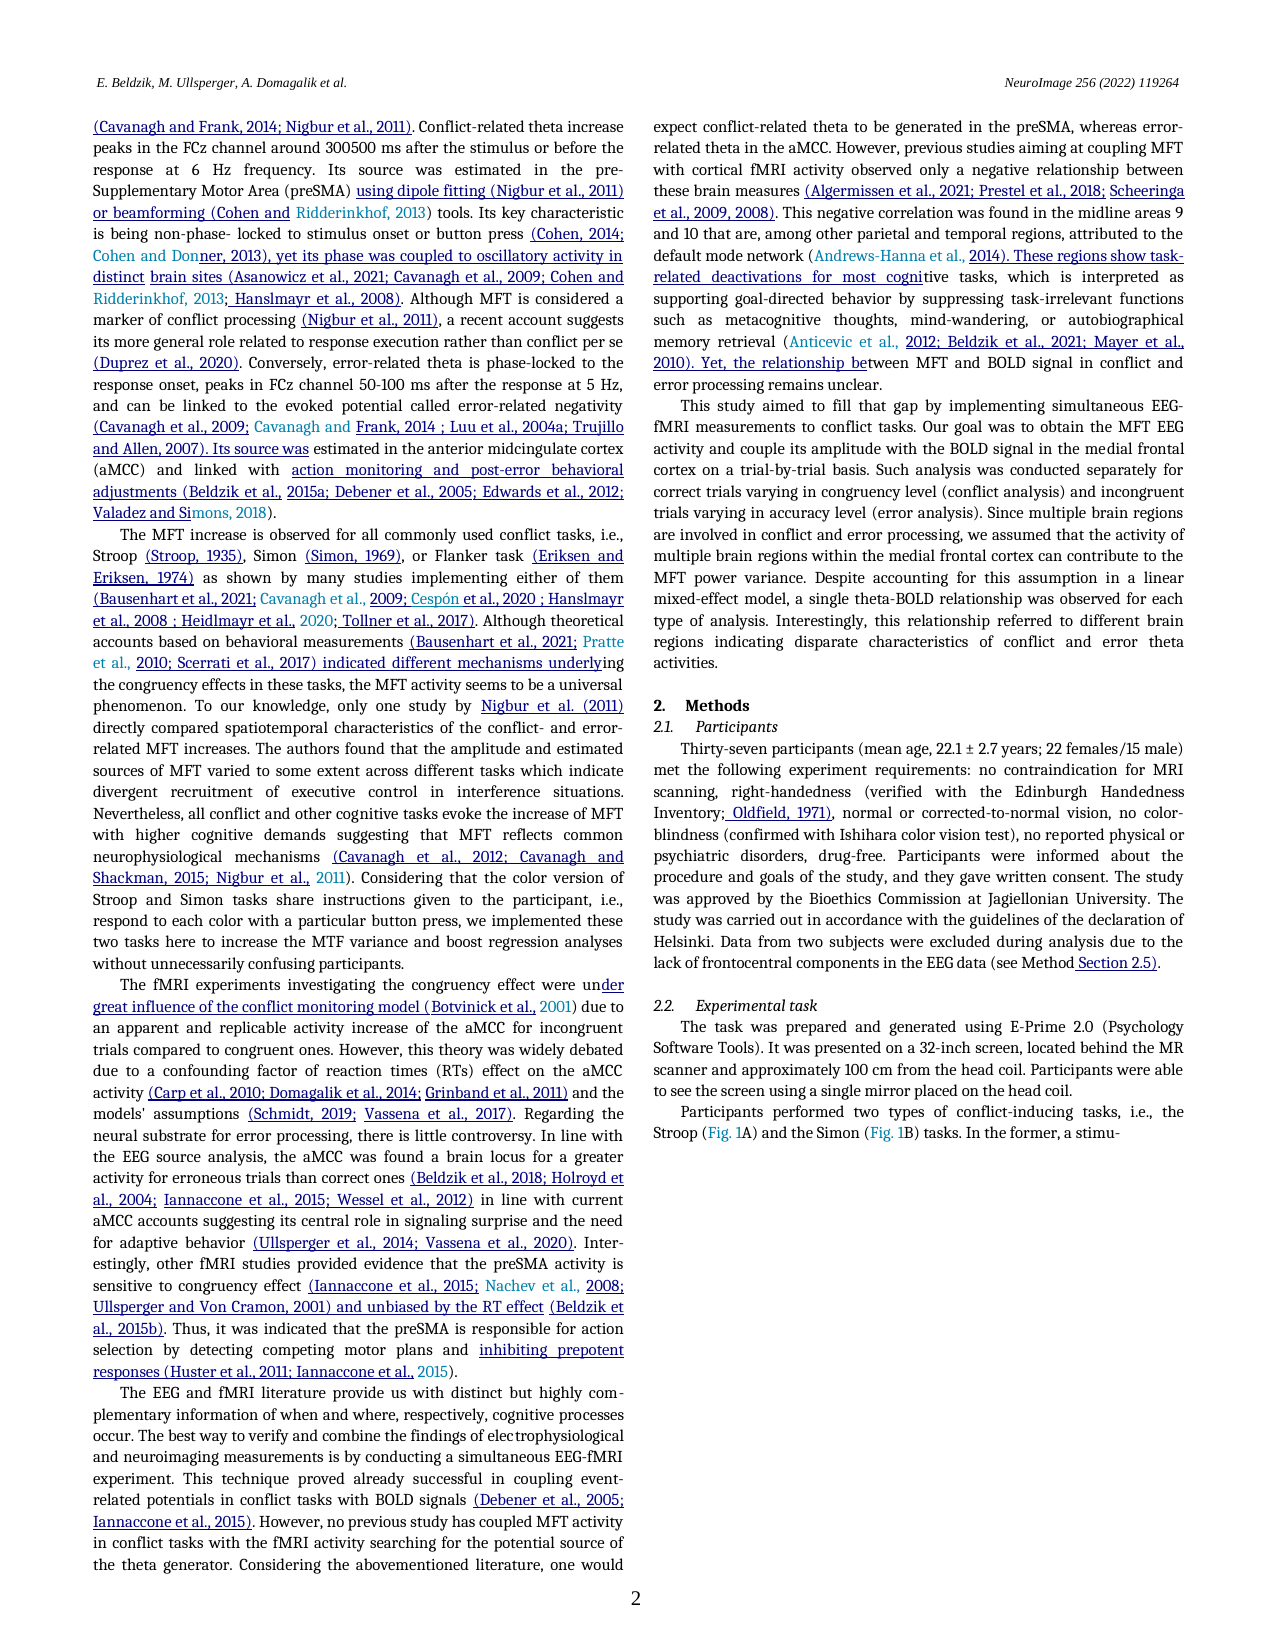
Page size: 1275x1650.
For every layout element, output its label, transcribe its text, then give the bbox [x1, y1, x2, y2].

text This study aimed to fill that gap by implementing simultaneous EEG- fMRI measurements to conflict tasks. Our goal was to obtain the MFT EEG activity and couple its amplitude with the BOLD signal in the me­dial frontal cortex on a trial-by-trial basis. Such analysis was conducted separately for correct trials varying in congruency level (conflict anal­ysis) and incongruent trials varying in accuracy level (error analysis). Since multiple brain regions are involved in conflict and error process­ing, we assumed that the activity of multiple brain regions within the medial frontal cortex can contribute to the MFT power variance. Despite accounting for this assumption in a linear mixed-effect model, a single theta-BOLD relationship was observed for each type of analysis. Inter­estingly, this relationship referred to different brain regions indicating disparate characteristics of conflict and error theta activities. [653, 396, 1184, 673]
picture [157, 249, 164, 258]
text The fMRI experiments investigating the congruency effect were un­der great influence of the conflict monitoring model (Botvinick et al., 2001) due to an apparent and replicable activity increase of the aMCC for incongruent trials compared to congruent ones. However, this theory was widely debated due to a confounding factor of reaction times (RTs) effect on the aMCC activity (Carp et al., 2010; Domagalik et al., 2014; Grinband et al., 2011) and the models' assumptions (Schmidt, 2019; Vassena et al., 2017). Regarding the neural substrate for error pro­cessing, there is little controversy. In line with the EEG source anal­ysis, the aMCC was found a brain locus for a greater activity for erro­neous trials than correct ones (Beldzik et al., 2018; Holroyd et al., 2004; Iannaccone et al., 2015; Wessel et al., 2012) in line with current aMCC accounts suggesting its central role in signaling surprise and the need for adaptive behavior (Ullsperger et al., 2014; Vassena et al., 2020). Inter­estingly, other fMRI studies provided evidence that the preSMA activity is sensitive to congruency effect (Iannaccone et al., 2015; Nachev et al., 2008; Ullsperger and Von Cramon, 2001) and unbiased by the RT effect (Beldzik et al., 2015b). Thus, it was indicated that the preSMA is re­sponsible for action selection by detecting competing motor plans and inhibiting prepotent responses (Huster et al., 2011; Iannaccone et al., 2015). [93, 976, 624, 1381]
text Thirty-seven participants (mean age, 22.1 ± 2.7 years; 22 females/15 male) met the following experiment requirements: no contraindication for MRI scanning, right-handedness (verified with the Edinburgh Hand­edness Inventory; Oldfield, 1971), normal or corrected-to-normal vision, no color-blindness (confirmed with Ishihara color vision test), no re­ported physical or psychiatric disorders, drug-free. Participants were informed about the procedure and goals of the study, and they gave written consent. The study was approved by the Bioethics Commission at Jagiellonian University. The study was carried out in accordance with the guidelines of the declaration of Helsinki. Data from two subjects were excluded during analysis due to the lack of frontocentral compo­nents in the EEG data (see Method Section 2.5). [653, 739, 1184, 973]
subtitle 2.2. Experimental task [653, 996, 1184, 1015]
subtitle 2. Methods [653, 696, 1184, 715]
text The task was prepared and generated using E-Prime 2.0 (Psychology Software Tools). It was presented on a 32-inch screen, located behind the MR scanner and approximately 100 cm from the head coil. Participants were able to see the screen using a single mirror placed on the head coil. [653, 1017, 1184, 1100]
picture [107, 292, 114, 301]
text The EEG and fMRI literature provide us with distinct but highly com­plementary information of when and where, respectively, cognitive pro­cesses occur. The best way to verify and combine the findings of elec­trophysiological and neuroimaging measurements is by conducting a simultaneous EEG-fMRI experiment. This technique proved already suc­cessful in coupling event-related potentials in conflict tasks with BOLD signals (Debener et al., 2005; Iannaccone et al., 2015). However, no previous study has coupled MFT activity in conflict tasks with the fMRI activity searching for the potential source of the theta generator. Consid­ering the abovementioned literature, one would [93, 1383, 624, 1574]
text Participants performed two types of conflict-inducing tasks, i.e., the Stroop (Fig. 1A) and the Simon (Fig. 1B) tasks. In the former, a stimu- [653, 1102, 1184, 1143]
picture [245, 510, 251, 518]
text The MFT increase is observed for all commonly used conflict tasks, i.e., Stroop (Stroop, 1935), Simon (Simon, 1969), or Flanker task (Eriksen and Eriksen, 1974) as shown by many studies imple­menting either of them (Bausenhart et al., 2021; Cavanagh et al., 2009; Cespón et al., 2020 ; Hanslmayr et al., 2008 ; Heidlmayr et al., 2020; Tollner et al., 2017). Although theoretical accounts based on behavioral measurements (Bausenhart et al., 2021; Pratte et al., 2010; Scerrati et al., 2017) indicated different mechanisms underly­ing the congruency effects in these tasks, the MFT activity seems to be a universal phenomenon. To our knowledge, only one study by Nigbur et al. (2011) directly compared spatiotemporal characteristics of the conflict- and error-related MFT increases. The authors found that the amplitude and estimated sources of MFT varied to some extent across different tasks which indicate divergent recruitment of executive con­trol in interference situations. Nevertheless, all conflict and other cog­nitive tasks evoke the increase of MFT with higher cognitive demands suggesting that MFT reflects common neurophysiological mechanisms (Cavanagh et al., 2012; Cavanagh and Shackman, 2015; Nigbur et al., 2011). Considering that the color version of Stroop and Simon tasks share instructions given to the participant, i.e., respond to each color with a particular button press, we implemented these two tasks here to increase the MTF variance and boost regression analyses without unnec­essarily confusing participants. [93, 525, 624, 973]
text brain network dynamics illuminating the neural substrate of these mech­anisms (Edwards et al., 2012; Hinault et al., 2019). Yet, the brain sources of the MFT activity remain less consistent. In EEG literature, greater activity in the MFT is constantly reported for both congruency effect and error commission (Cavanagh and Frank, 2014; Nigbur et al., 2011). Conflict-related theta increase peaks in the FCz channel around 300­500 ms after the stimulus or before the response at 6 Hz frequency. Its source was estimated in the pre-Supplementary Motor Area (preSMA) using dipole fitting (Nigbur et al., 2011) or beamforming (Cohen and Ridderinkhof, 2013) tools. Its key characteristic is being non-phase- locked to stimulus onset or button press (Cohen, 2014; Cohen and Don­ner, 2013), yet its phase was coupled to oscillatory activity in distinct brain sites (Asanowicz et al., 2021; Cavanagh et al., 2009; Cohen and Ridderinkhof, 2013; Hanslmayr et al., 2008). Although MFT is consid­ered a marker of conflict processing (Nigbur et al., 2011), a recent ac­count suggests its more general role related to response execution rather than conflict per se (Duprez et al., 2020). Conversely, error-related theta is phase-locked to the response onset, peaks in FCz channel 50-100 ms after the response at 5 Hz, and can be linked to the evoked potential called error-related negativity (Cavanagh et al., 2009; Cavanagh and Frank, 2014 ; Luu et al., 2004a; Trujillo and Allen, 2007). Its source was estimated in the anterior midcingulate cortex (aMCC) and linked with action monitoring and post-error behavioral adjustments (Beldzik et al., 2015a; Debener et al., 2005; Edwards et al., 2012; Valadez and Si­mons, 2018). [93, 117, 624, 523]
picture [549, 1004, 555, 1012]
text expect conflict-related theta to be generated in the preSMA, whereas error-related theta in the aMCC. However, previous studies aiming at coupling MFT with cortical fMRI activity observed only a negative relationship between these brain measures (Algermissen et al., 2021; Prestel et al., 2018; Scheeringa et al., 2009, 2008). This negative correlation was found in the midline areas 9 and 10 that are, among other parietal and temporal regions, attributed to the default mode network (Andrews-Hanna et al., 2014). These regions show task-related deactivations for most cogni­tive tasks, which is interpreted as supporting goal-directed behavior by suppressing task-irrelevant functions such as metacognitive thoughts, mind-wandering, or autobiographical memory retrieval (Anticevic et al., 2012; Beldzik et al., 2021; Mayer et al., 2010). Yet, the relationship be­tween MFT and BOLD signal in conflict and error processing remains unclear. [653, 117, 1184, 394]
subtitle 2.1. Participants [653, 718, 1184, 737]
